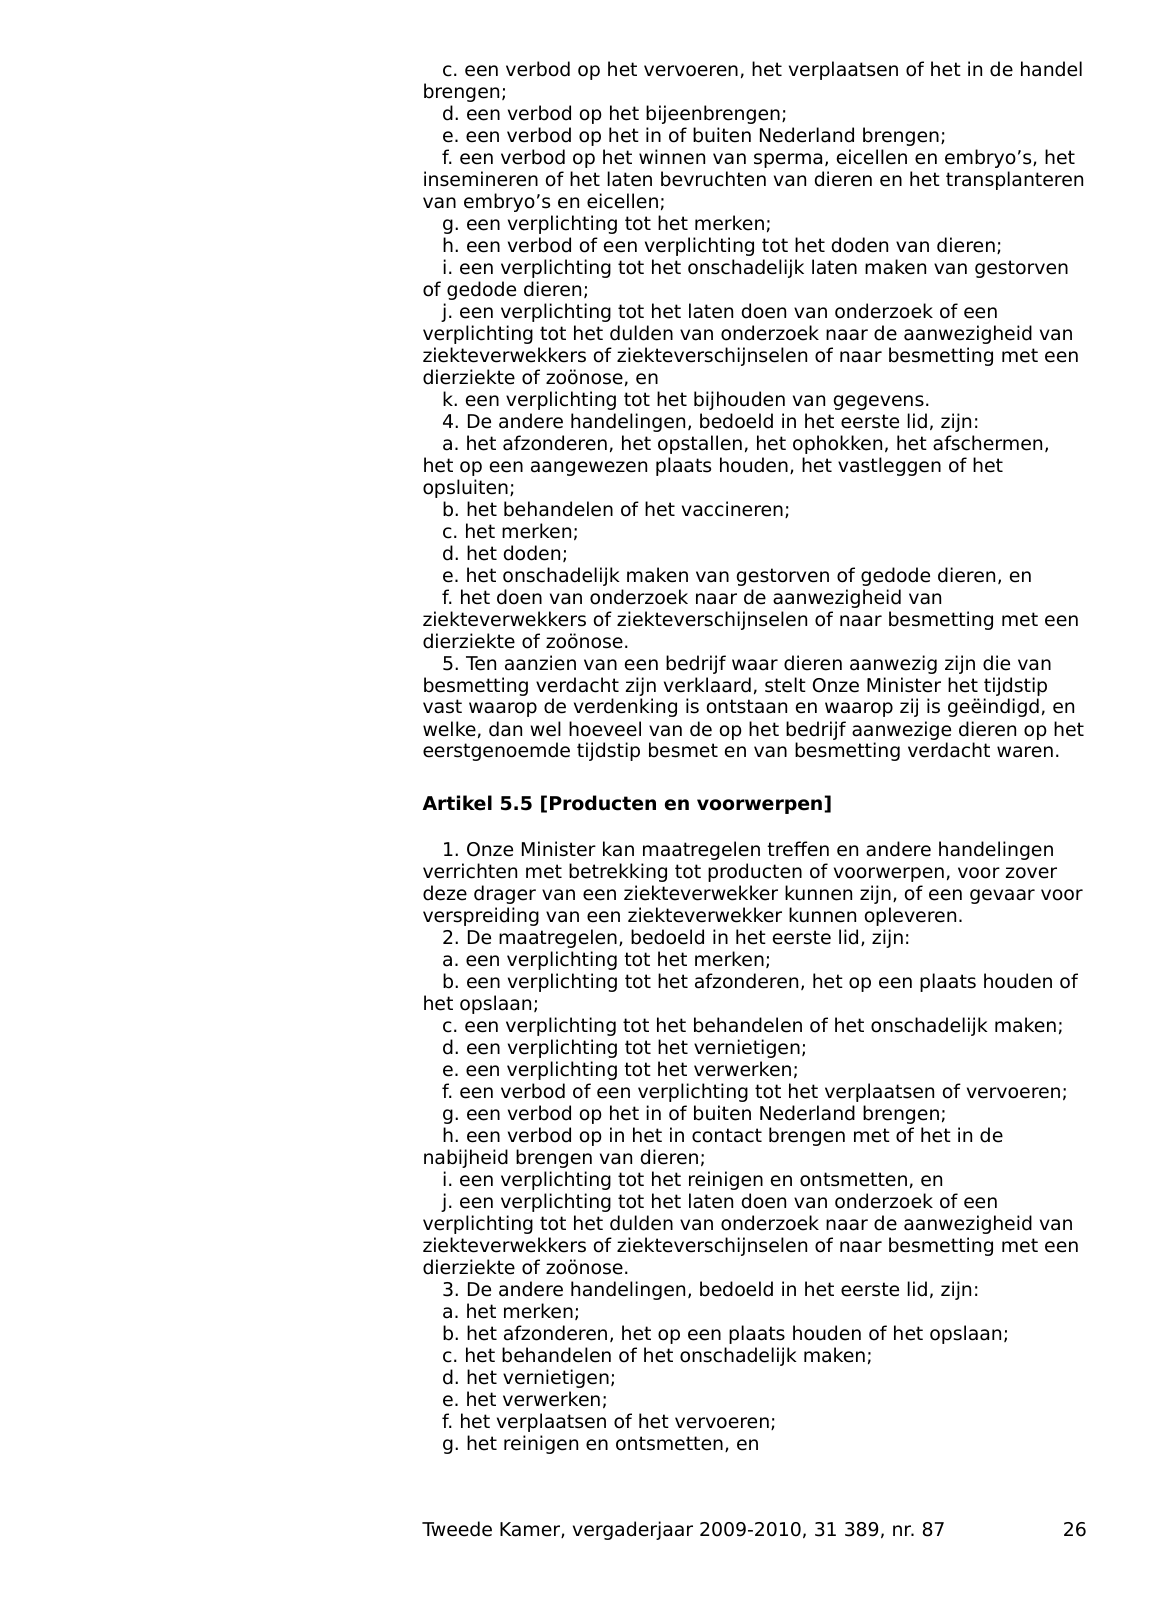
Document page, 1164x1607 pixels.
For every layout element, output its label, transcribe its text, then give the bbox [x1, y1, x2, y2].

text c. het merken; [422, 521, 1087, 543]
text 2. De maatregelen, bedoeld in het eerste lid, zijn: [422, 927, 1087, 949]
text i. een verplichting tot het onschadelijk laten maken van gestorven of gedode dieren; [422, 257, 1087, 301]
text c. een verplichting tot het behandelen of het onschadelijk maken; [422, 1015, 1087, 1037]
text d. het doden; [422, 543, 1087, 564]
text g. het reinigen en ontsmetten, en [422, 1433, 1087, 1455]
text c. een verbod op het vervoeren, het verplaatsen of het in de handel brengen; [422, 59, 1087, 103]
subtitle Artikel 5.5 [Producten en voorwerpen] [422, 792, 1087, 814]
text e. een verplichting tot het verwerken; [422, 1059, 1087, 1081]
text d. een verplichting tot het vernietigen; [422, 1037, 1087, 1059]
text h. een verbod of een verplichting tot het doden van dieren; [422, 235, 1087, 257]
text 3. De andere handelingen, bedoeld in het eerste lid, zijn: [422, 1279, 1087, 1301]
text e. het onschadelijk maken van gestorven of gedode dieren, en [422, 564, 1087, 587]
text f. het doen van onderzoek naar de aanwezigheid van ziekteverwekkers of ziekteverschijnselen of naar besmetting met een dierziekte of zoönose. [422, 587, 1087, 652]
text k. een verplichting tot het bijhouden van gegevens. [422, 389, 1087, 411]
text a. het afzonderen, het opstallen, het ophokken, het afschermen, het op een aangewezen plaats houden, het vastleggen of het opsluiten; [422, 433, 1087, 499]
text g. een verbod op het in of buiten Nederland brengen; [422, 1103, 1087, 1125]
text f. een verbod op het winnen van sperma, eicellen en embryo’s, het insemineren of het laten bevruchten van dieren en het transplanteren van embryo’s en eicellen; [422, 147, 1087, 213]
text 1. Onze Minister kan maatregelen treffen en andere handelingen verrichten met betrekking tot producten of voorwerpen, voor zover deze drager van een ziekteverwekker kunnen zijn, of een gevaar voor verspreiding van een ziekteverwekker kunnen opleveren. [422, 839, 1087, 927]
text b. een verplichting tot het afzonderen, het op een plaats houden of het opslaan; [422, 971, 1087, 1015]
text b. het afzonderen, het op een plaats houden of het opslaan; [422, 1323, 1087, 1345]
text 5. Ten aanzien van een bedrijf waar dieren aanwezig zijn die van besmetting verdacht zijn verklaard, stelt Onze Minister het tijdstip vast waarop de verdenking is ontstaan en waarop zij is geëindigd, en welke, dan wel hoeveel van de op het bedrijf aanwezige dieren op het eerstgenoemde tijdstip besmet en van besmetting verdacht waren. [422, 652, 1087, 762]
text f. een verbod of een verplichting tot het verplaatsen of vervoeren; [422, 1081, 1087, 1103]
text j. een verplichting tot het laten doen van onderzoek of een verplichting tot het dulden van onderzoek naar de aanwezigheid van ziekteverwekkers of ziekteverschijnselen of naar besmetting met een dierziekte of zoönose. [422, 1191, 1087, 1279]
text f. het verplaatsen of het vervoeren; [422, 1411, 1087, 1433]
text b. het behandelen of het vaccineren; [422, 499, 1087, 521]
text a. een verplichting tot het merken; [422, 949, 1087, 971]
text j. een verplichting tot het laten doen van onderzoek of een verplichting tot het dulden van onderzoek naar de aanwezigheid van ziekteverwekkers of ziekteverschijnselen of naar besmetting met een dierziekte of zoönose, en [422, 301, 1087, 389]
text a. het merken; [422, 1301, 1087, 1323]
text e. een verbod op het in of buiten Nederland brengen; [422, 125, 1087, 147]
text d. een verbod op het bijeenbrengen; [422, 103, 1087, 125]
text e. het verwerken; [422, 1389, 1087, 1411]
text g. een verplichting tot het merken; [422, 213, 1087, 235]
text h. een verbod op in het in contact brengen met of het in de nabijheid brengen van dieren; [422, 1125, 1087, 1169]
text 4. De andere handelingen, bedoeld in het eerste lid, zijn: [422, 411, 1087, 433]
text i. een verplichting tot het reinigen en ontsmetten, en [422, 1169, 1087, 1191]
text c. het behandelen of het onschadelijk maken; [422, 1345, 1087, 1367]
text d. het vernietigen; [422, 1367, 1087, 1389]
